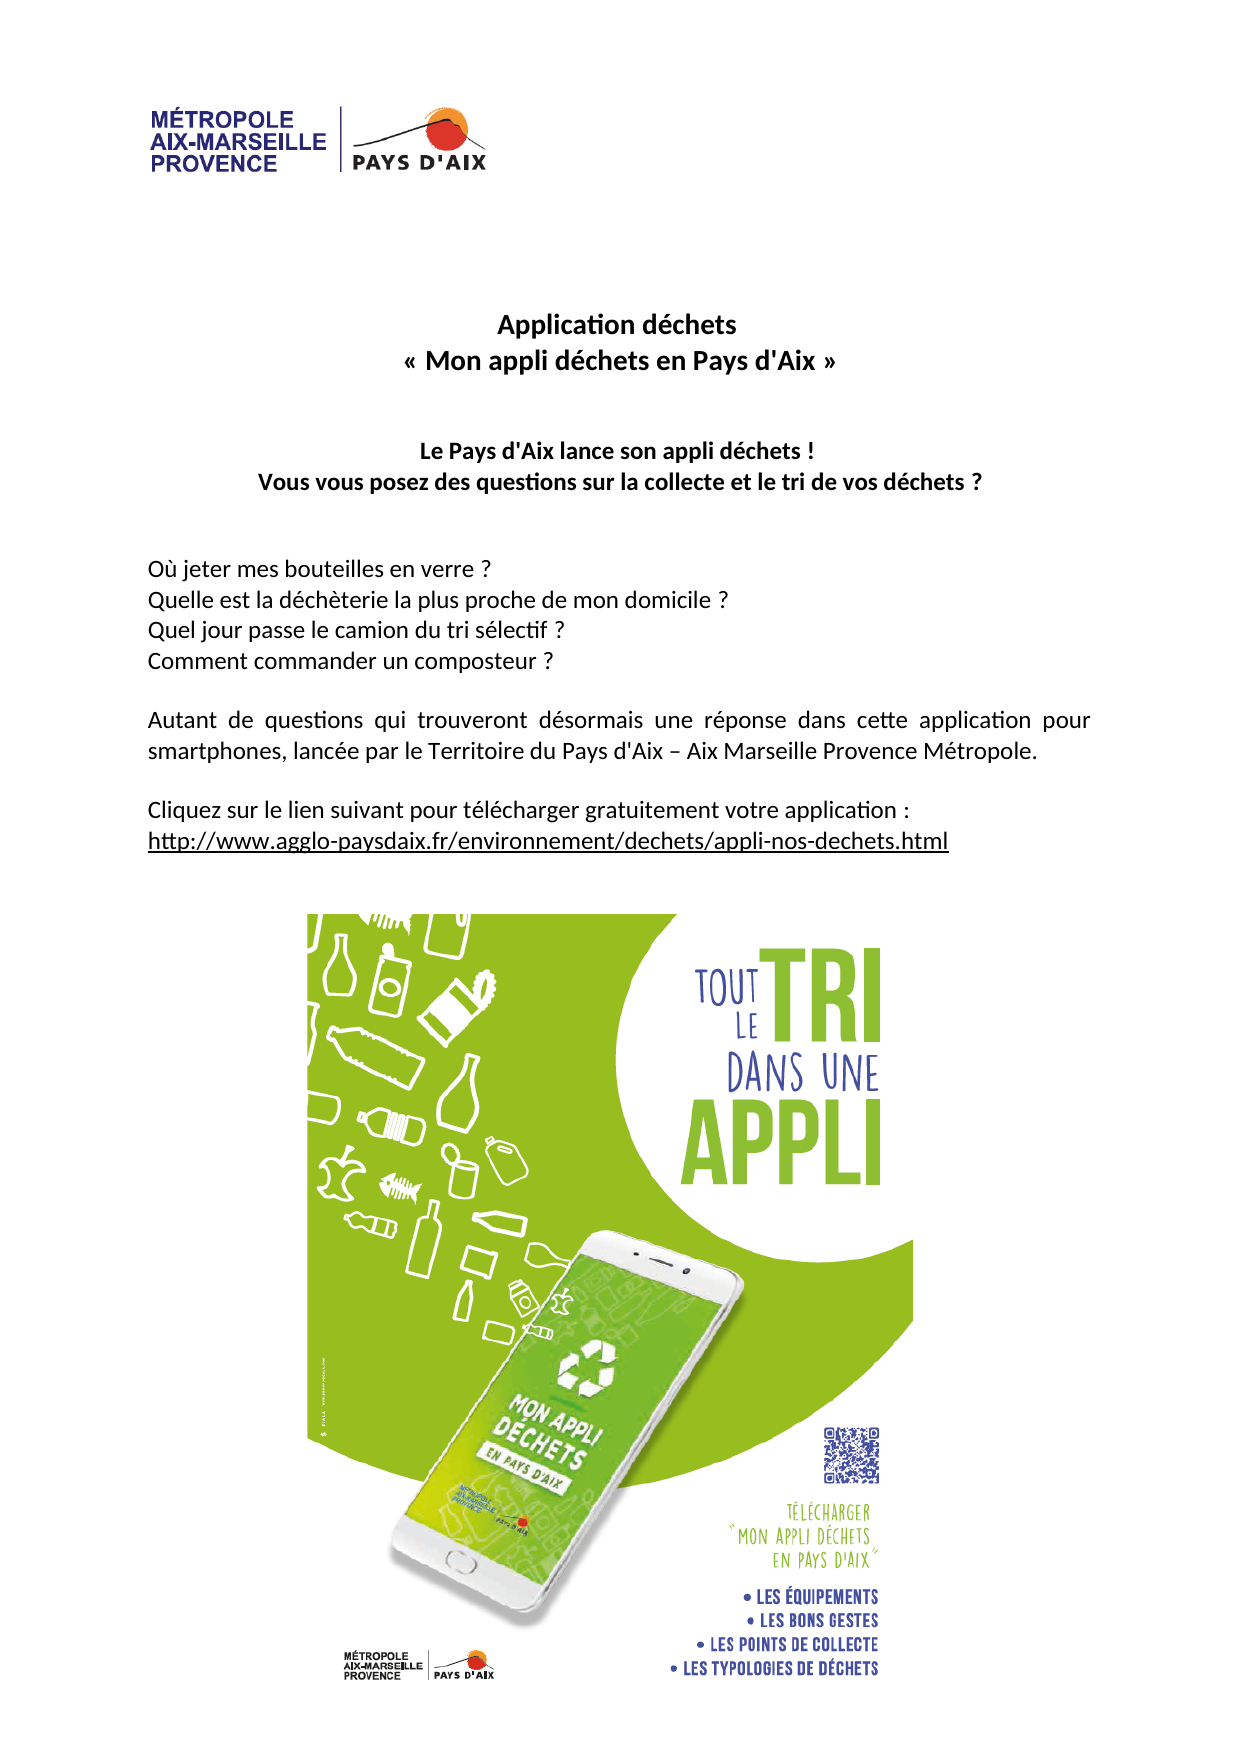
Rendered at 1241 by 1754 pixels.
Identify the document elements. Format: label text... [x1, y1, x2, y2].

text Application déchets [148, 306, 1093, 342]
text Quelle est la déchèterie la plus proche de mon domicile ? [148, 584, 1093, 615]
text Le Pays d'Aix lance son appli déchets ! [148, 435, 1093, 466]
text Quel jour passe le camion du tri sélectif ? [148, 615, 1093, 645]
text Comment commander un composteur ? [148, 645, 1093, 676]
picture [138, 67, 506, 229]
picture [307, 914, 914, 1707]
text Autant de questions qui trouveront désormais une réponse dans cette application pour smartphones, lancée par le Territoire du Pays d'Aix – Aix Marseille Provence Métropole. [148, 704, 1093, 766]
text « Mon appli déchets en Pays d'Aix » [148, 342, 1093, 378]
text Où jeter mes bouteilles en verre ? [148, 554, 1093, 584]
text Cliquez sur le lien suivant pour télécharger gratuitement votre application : [148, 794, 1093, 825]
text http://www.agglo-paysdaix.fr/environnement/dechets/appli-nos-dechets.html [148, 825, 1093, 855]
text Vous vous posez des questions sur la collecte et le tri de vos déchets ? [148, 466, 1093, 496]
